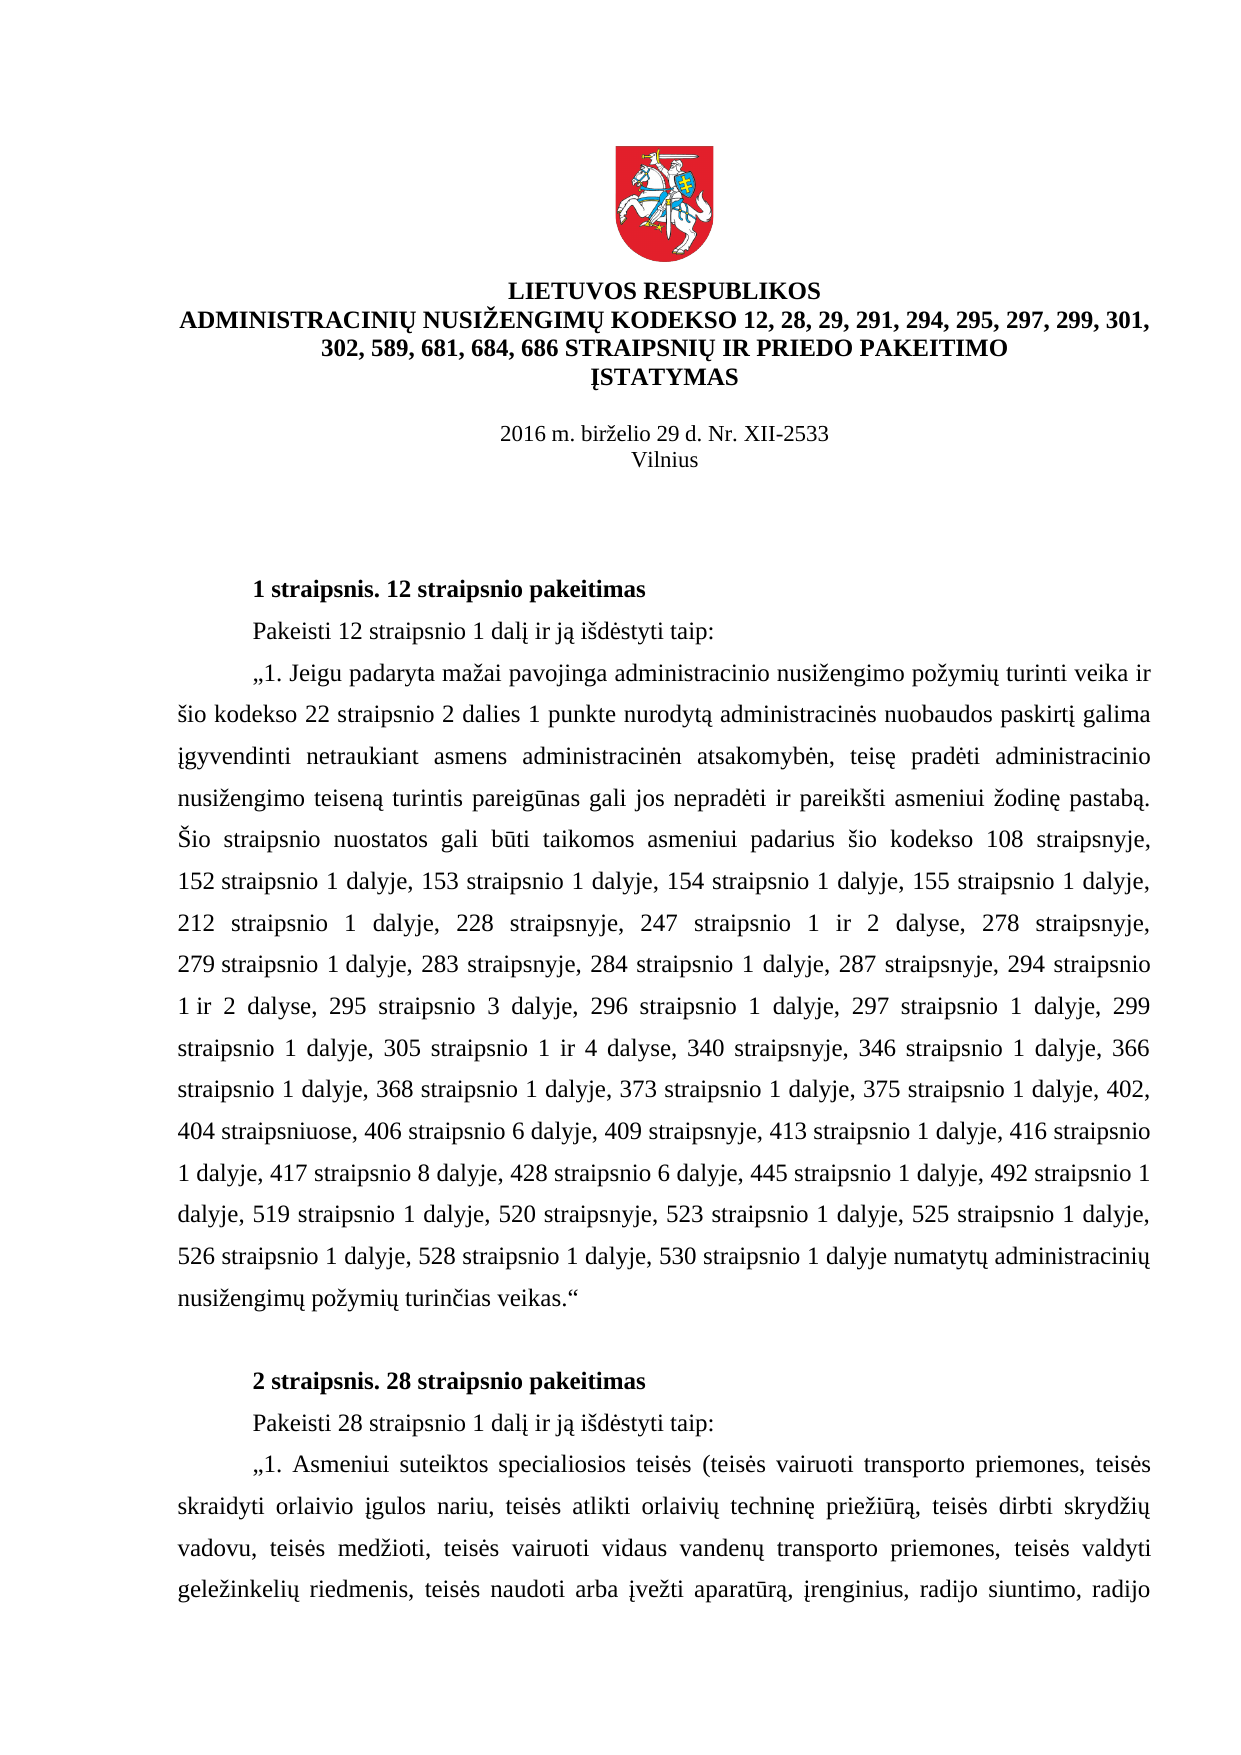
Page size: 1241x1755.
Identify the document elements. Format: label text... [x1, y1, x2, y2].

text Pakeisti 28 straipsnio 1 dalį ir ją išdėstyti taip: [177, 1395, 1152, 1437]
text 2016 m. birželio 29 d. Nr. XII-2533 [177, 420, 1152, 446]
text „1. Asmeniui suteiktos specialiosios teisės (teisės vairuoti transporto priemones, teisės skraidyti orlaivio įgulos nariu, teisės atlikti orlaivių techninę priežiūrą, teisės dirbti skrydžių vadovu, teisės medžioti, teisės vairuoti vidaus vandenų transporto priemones, teisės valdyti geležinkelių riedmenis, teisės naudoti arba įvežti aparatūrą, įrenginius, radijo siuntimo, radijo [177, 1437, 1152, 1603]
text LIETUVOS RESPUBLIKOS [177, 276, 1152, 305]
text 2 straipsnis. 28 straipsnio pakeitimas [177, 1353, 1152, 1395]
text Vilnius [177, 446, 1152, 472]
text „1. Jeigu padaryta mažai pavojinga administracinio nusižengimo požymių turinti veika ir šio kodekso 22 straipsnio 2 dalies 1 punkte nurodytą administracinės nuobaudos paskirtį galima įgyvendinti netraukiant asmens administracinėn atsakomybėn, teisę pradėti administracinio nusižengimo teiseną turintis pareigūnas gali jos nepradėti ir pareikšti asmeniui žodinę pastabą. Šio straipsnio nuostatos gali būti taikomos asmeniui padarius šio kodekso 108 straipsnyje, 152 straipsnio 1 dalyje, 153 straipsnio 1 dalyje, 154 straipsnio 1 dalyje, 155 straipsnio 1 dalyje, 212 straipsnio 1 dalyje, 228 straipsnyje, 247 straipsnio 1 ir 2 dalyse, 278 straipsnyje, 279 straipsnio 1 dalyje, 283 straipsnyje, 284 straipsnio 1 dalyje, 287 straipsnyje, 294 straipsnio 1 ir 2 dalyse, 295 straipsnio 3 dalyje, 296 straipsnio 1 dalyje, 297 straipsnio 1 dalyje, 299 straipsnio 1 dalyje, 305 straipsnio 1 ir 4 dalyse, 340 straipsnyje, 346 straipsnio 1 dalyje, 366 straipsnio 1 dalyje, 368 straipsnio 1 dalyje, 373 straipsnio 1 dalyje, 375 straipsnio 1 dalyje, 402, 404 straipsniuose, 406 straipsnio 6 dalyje, 409 straipsnyje, 413 straipsnio 1 dalyje, 416 straipsnio 1 dalyje, 417 straipsnio 8 dalyje, 428 straipsnio 6 dalyje, 445 straipsnio 1 dalyje, 492 straipsnio 1 dalyje, 519 straipsnio 1 dalyje, 520 straipsnyje, 523 straipsnio 1 dalyje, 525 straipsnio 1 dalyje, 526 straipsnio 1 dalyje, 528 straipsnio 1 dalyje, 530 straipsnio 1 dalyje numatytų administracinių nusižengimų požymių turinčias veikas.“ [177, 645, 1152, 1312]
text Pakeisti 12 straipsnio 1 dalį ir ją išdėstyti taip: [177, 603, 1152, 645]
text ĮSTATYMAS [177, 362, 1152, 391]
text 1 straipsnis. 12 straipsnio pakeitimas [177, 562, 1152, 603]
text ADMINISTRACINIŲ NUSIŽENGIMŲ KODEKSO 12, 28, 29, 291, 294, 295, 297, 299, 301, 302, 589, 681, 684, 686 STRAIPSNIŲ IR PRIEDO PAKEITIMO [177, 305, 1152, 362]
